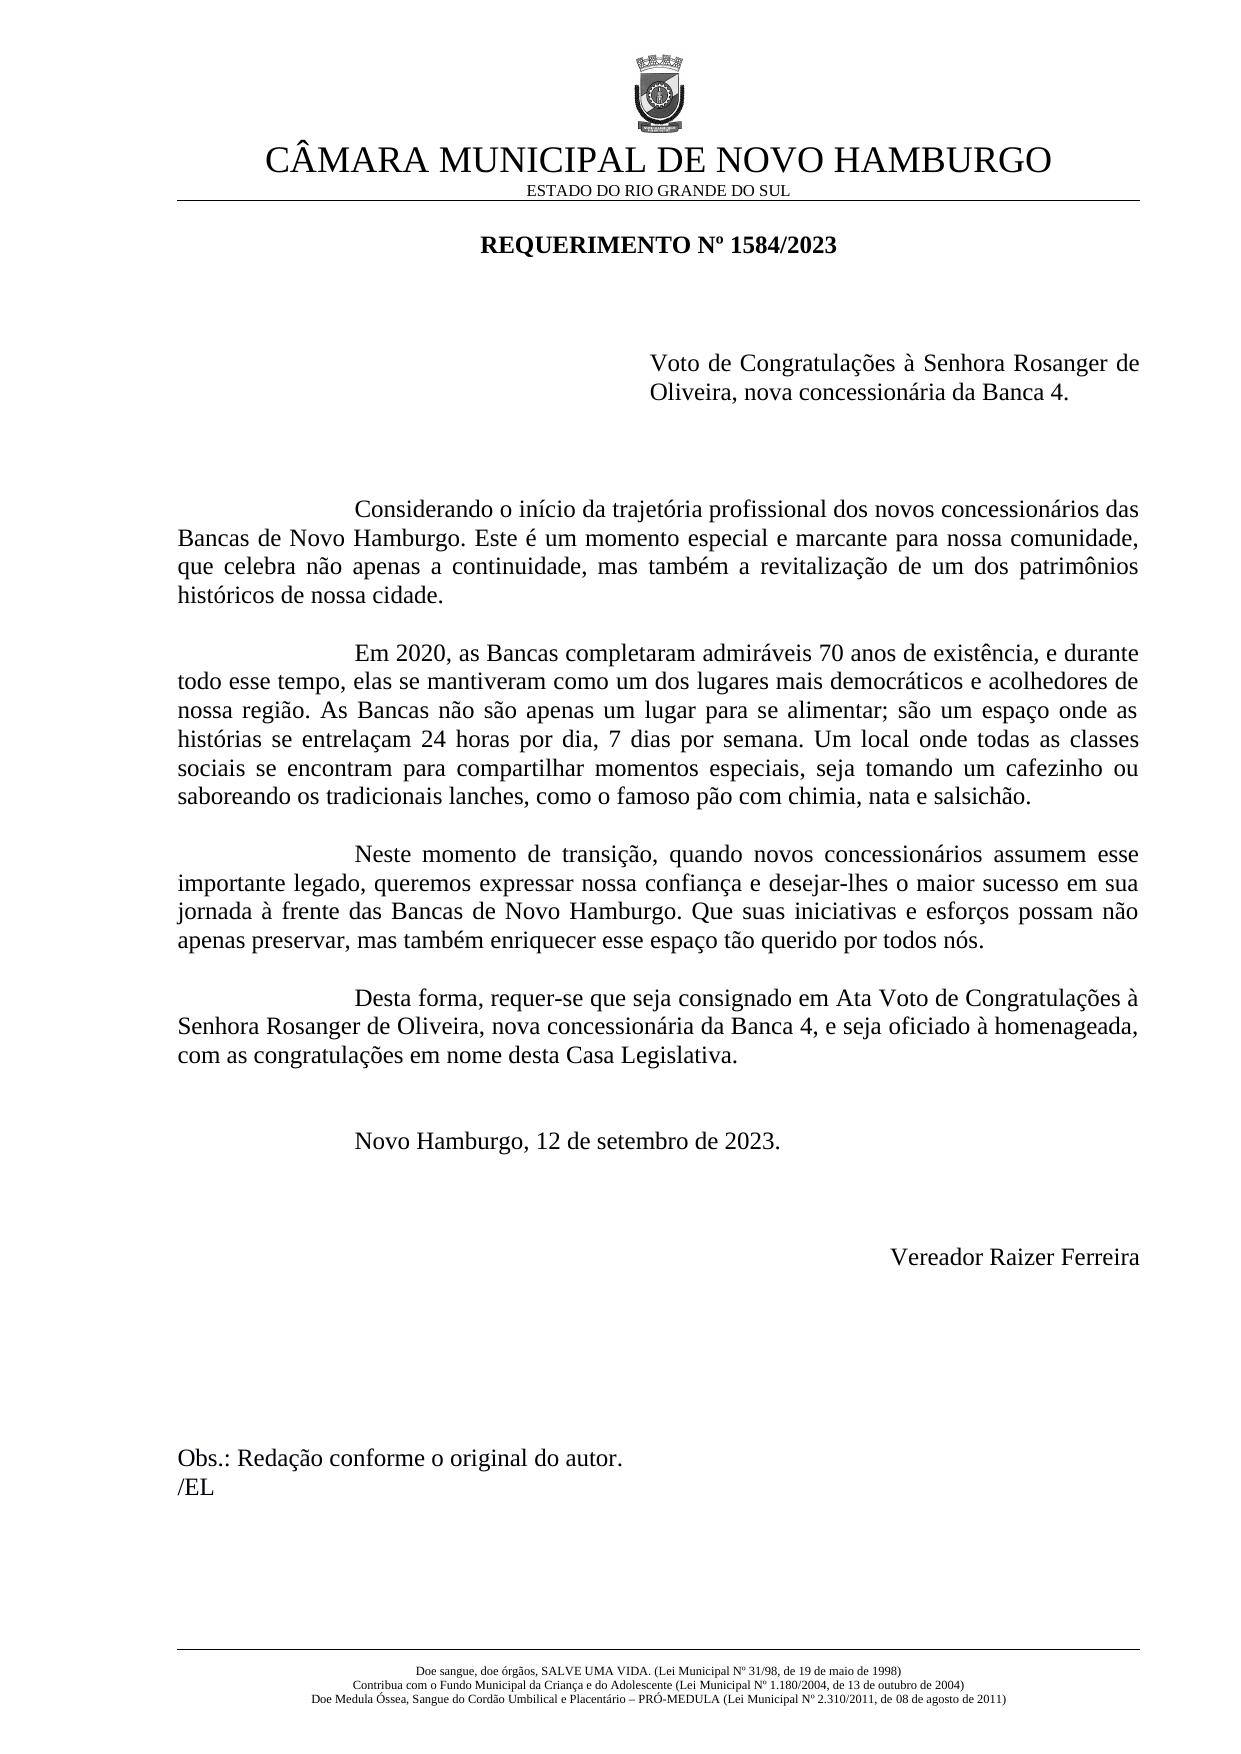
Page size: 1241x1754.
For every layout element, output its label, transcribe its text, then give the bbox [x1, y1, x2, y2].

text Em 2020, as Bancas completaram admiráveis 70 anos de existência, e durante todo esse tempo, elas se mantiveram como um dos lugares mais democráticos e acolhedores de nossa região. As Bancas não são apenas um lugar para se alimentar; são um espaço onde as histórias se entrelaçam 24 horas por dia, 7 dias por semana. Um local onde todas as classes sociais se encontram para compartilhar momentos especiais, seja tomando um cafezinho ou saboreando os tradicionais lanches, como o famoso pão com chimia, nata e salsichão. [177, 638, 1140, 810]
text Considerando o início da trajetória profissional dos novos concessionários das Bancas de Novo Hamburgo. Este é um momento especial e marcante para nossa comunidade, que celebra não apenas a continuidade, mas também a revitalização de um dos patrimônios históricos de nossa cidade. [177, 494, 1140, 609]
text Neste momento de transição, quando novos concessionários assumem esse importante legado, queremos expressar nossa confiança e desejar-lhes o maior sucesso em sua jornada à frente das Bancas de Novo Hamburgo. Que suas iniciativas e esforços possam não apenas preservar, mas também enriquecer esse espaço tão querido por todos nós. [177, 839, 1140, 954]
text REQUERIMENTO Nº 1584/2023 [177, 231, 1140, 259]
text Voto de Congratulações à Senhora Rosanger de Oliveira, nova concessionária da Banca 4. [649, 348, 1140, 405]
text Vereador Raizer Ferreira [177, 1242, 1140, 1271]
text /EL [177, 1472, 1140, 1501]
text Desta forma, requer-se que seja consignado em Ata Voto de Congratulações à Senhora Rosanger de Oliveira, nova concessionária da Banca 4, e seja oficiado à homenageada, com as congratulações em nome desta Casa Legislativa. [177, 983, 1140, 1069]
text Obs.: Redação conforme o original do autor. [177, 1443, 1140, 1472]
text Novo Hamburgo, 12 de setembro de 2023. [177, 1126, 1140, 1155]
